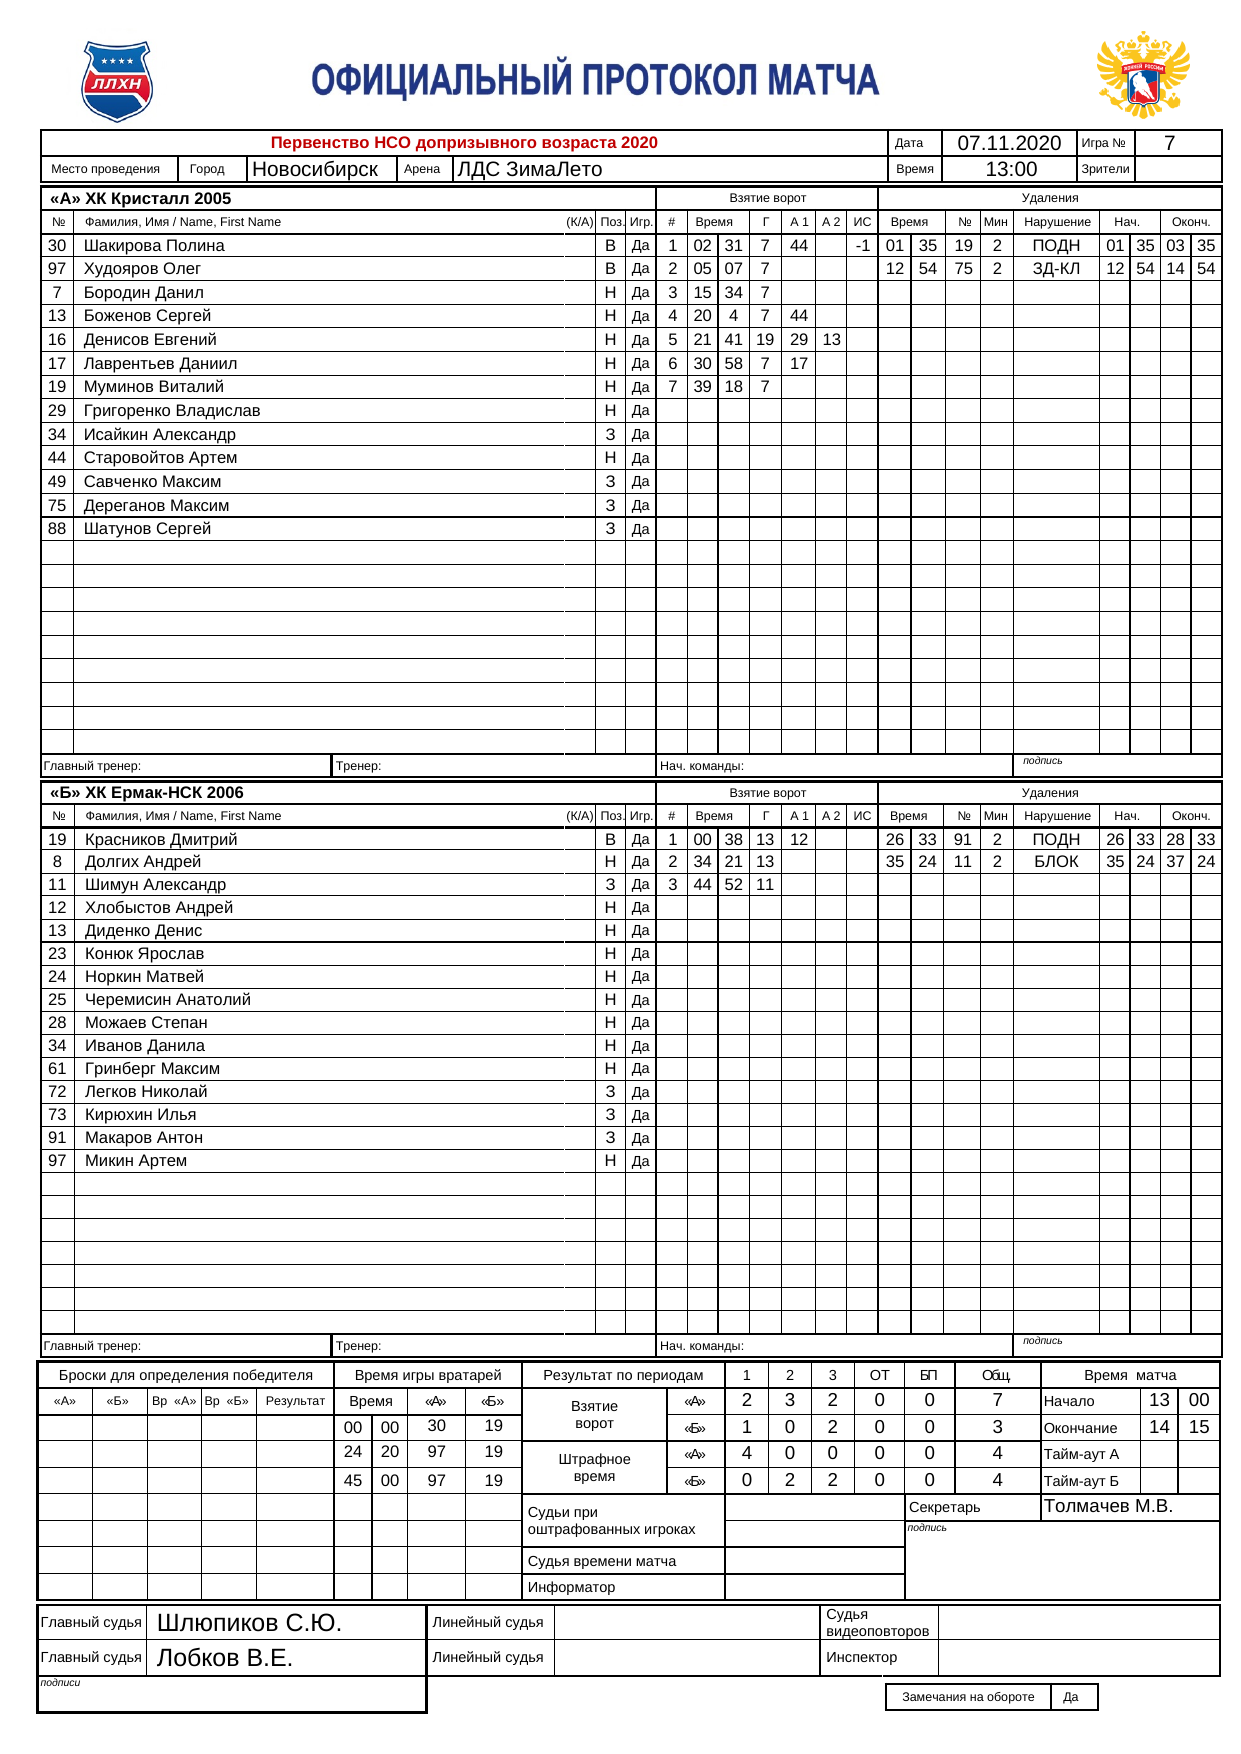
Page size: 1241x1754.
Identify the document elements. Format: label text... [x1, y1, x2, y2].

table_cell [879, 966, 910, 987]
table_cell [596, 1242, 625, 1264]
table_cell Да [626, 328, 655, 351]
table_cell [912, 446, 945, 469]
table_cell [657, 1081, 687, 1103]
table_cell [565, 446, 595, 469]
table_cell [1131, 966, 1160, 987]
table_cell [816, 235, 846, 256]
table_cell Легков Николай [75, 1081, 564, 1103]
table_cell 15 [688, 281, 717, 303]
table_cell «Б» [668, 1415, 724, 1440]
table_cell [981, 328, 1013, 351]
table_cell [981, 399, 1013, 422]
table_cell 13 [42, 305, 73, 327]
table_cell [981, 1058, 1013, 1079]
table_cell [1100, 920, 1129, 941]
table_cell [816, 1104, 846, 1126]
table_cell [1100, 683, 1129, 706]
table_cell 13 [750, 850, 781, 872]
table_cell [847, 896, 877, 918]
table_cell 21 [688, 328, 717, 351]
table_cell [944, 1265, 980, 1287]
table_cell Да [626, 376, 655, 398]
table_header «А» ХК Кристалл 2005 [42, 188, 655, 209]
table_cell [782, 281, 815, 303]
table_cell [879, 683, 910, 706]
table_cell [816, 376, 846, 398]
table_cell [912, 305, 945, 327]
table_cell 07 [719, 257, 749, 280]
table_cell [1100, 1265, 1129, 1287]
table_cell [1192, 470, 1221, 493]
table_cell [688, 470, 717, 493]
table_cell [596, 1196, 625, 1218]
table_cell [719, 1058, 749, 1079]
table_cell [688, 423, 717, 445]
table_cell [626, 1265, 655, 1287]
table_cell 34 [688, 850, 717, 872]
table_cell Место проведения [42, 157, 177, 181]
table_cell [1014, 1012, 1099, 1033]
table_cell [688, 1173, 717, 1195]
table_cell [1014, 1081, 1099, 1103]
table_cell Да [626, 966, 655, 987]
table_cell 12 [42, 896, 74, 918]
table_cell З [596, 1104, 625, 1126]
table_cell [719, 1265, 749, 1287]
table_cell [1161, 659, 1190, 682]
table_cell [946, 376, 980, 398]
table_cell [912, 352, 945, 374]
table_cell [1014, 565, 1099, 587]
table_cell [879, 1035, 910, 1057]
table_cell [912, 612, 945, 634]
table_cell [1100, 1242, 1129, 1264]
table_cell Главный судья [39, 1606, 146, 1639]
table_cell [688, 1219, 717, 1241]
table_cell [565, 565, 595, 587]
table_cell 13 [1141, 1389, 1177, 1413]
table_cell [1161, 328, 1190, 351]
table_cell [1131, 1058, 1160, 1079]
table_cell [1131, 1104, 1160, 1126]
table_cell [1100, 730, 1129, 753]
table_cell 35 [1192, 235, 1221, 256]
table_cell [726, 1495, 904, 1520]
table_cell Шимун Александр [75, 874, 564, 895]
table_cell [981, 446, 1013, 469]
table_cell [1014, 541, 1099, 564]
table_cell [879, 659, 910, 682]
table_cell подписи [39, 1677, 425, 1711]
table_cell [565, 1081, 595, 1103]
table_cell [981, 588, 1013, 611]
table_cell [816, 1311, 846, 1333]
table_cell [408, 1547, 465, 1573]
table_cell [782, 896, 815, 918]
table_cell [1131, 305, 1160, 327]
table_cell 0 [855, 1468, 904, 1493]
table_cell [93, 1441, 147, 1467]
table_cell [782, 470, 815, 493]
table_cell [944, 1012, 980, 1033]
table_cell [596, 707, 625, 729]
table_cell [946, 399, 980, 422]
table_cell [981, 1150, 1013, 1172]
table_cell [719, 1196, 749, 1218]
table_cell [782, 1081, 815, 1103]
table_cell [596, 1288, 625, 1310]
table_cell Г [750, 211, 781, 233]
table_cell [1192, 1150, 1221, 1172]
table_cell [657, 683, 687, 706]
table_cell [944, 1173, 980, 1195]
table_cell Н [596, 352, 625, 374]
table_cell «А» [668, 1389, 724, 1413]
table_cell [981, 1311, 1013, 1333]
table_cell [847, 1196, 877, 1218]
table_cell 54 [1131, 257, 1160, 280]
table_cell [1192, 1127, 1221, 1149]
table_cell [93, 1574, 147, 1599]
table_cell [912, 874, 943, 895]
table_cell Нарушение [1014, 805, 1099, 826]
table_cell [847, 257, 877, 280]
table_cell [750, 636, 781, 658]
table_cell [816, 659, 846, 682]
table_cell [879, 1242, 910, 1264]
table_cell 58 [719, 352, 749, 374]
table_cell 15 [1179, 1415, 1219, 1440]
table_cell [1192, 636, 1221, 658]
table_cell ЗД-КЛ [1014, 257, 1099, 280]
table_cell Тренер: [333, 755, 655, 776]
table_cell [428, 1677, 882, 1711]
table_cell [981, 1242, 1013, 1264]
table_cell [466, 1494, 521, 1520]
table_cell 12 [782, 829, 815, 849]
table_cell [1131, 1265, 1160, 1287]
table_cell [879, 588, 910, 611]
table_cell [847, 1081, 877, 1103]
table_cell [944, 1035, 980, 1057]
table_cell [719, 707, 749, 729]
table_cell [39, 1574, 92, 1599]
table_cell Время [879, 211, 945, 233]
table_cell [565, 281, 595, 303]
table_cell «Б» [668, 1468, 724, 1493]
table_cell [879, 636, 910, 658]
table_cell [565, 399, 595, 422]
table_cell [782, 943, 815, 964]
table_cell [847, 874, 877, 895]
table_cell Н [596, 920, 625, 941]
table_cell [912, 1311, 943, 1333]
table_cell [1161, 1219, 1190, 1241]
table_cell [565, 659, 595, 682]
table_cell [847, 376, 877, 398]
table_cell [847, 1127, 877, 1149]
table_cell [912, 1288, 943, 1310]
table_cell [879, 874, 910, 895]
table_cell [1192, 588, 1221, 611]
table_cell [750, 1288, 781, 1310]
table_cell [1192, 707, 1221, 729]
table_cell 19 [42, 376, 73, 398]
table_cell [944, 1311, 980, 1333]
table_cell [939, 1606, 1219, 1639]
table_cell [981, 352, 1013, 374]
table_cell [1014, 423, 1099, 445]
table_cell [879, 352, 910, 374]
table_cell [1161, 1035, 1190, 1057]
table_cell 11 [42, 874, 74, 895]
table_cell [688, 399, 717, 422]
table_cell [879, 1196, 910, 1218]
table_cell [879, 1104, 910, 1126]
table_cell [1014, 1219, 1099, 1241]
table_cell [657, 565, 687, 587]
table_cell Да [626, 399, 655, 422]
table_cell [912, 1242, 943, 1264]
table_cell [750, 1265, 781, 1287]
table_cell [626, 730, 655, 753]
table_cell Да [626, 518, 655, 540]
table_cell [912, 683, 945, 706]
table_header 1 [726, 1363, 768, 1387]
table_cell [39, 1468, 92, 1493]
table_cell [42, 1311, 74, 1333]
table_cell 19 [946, 235, 980, 256]
table_cell [1161, 565, 1190, 587]
table_cell 18 [719, 376, 749, 398]
table_cell Арена [398, 157, 452, 181]
table_cell [657, 1196, 687, 1218]
table_cell Черемисин Анатолий [75, 989, 564, 1011]
table_cell [39, 1521, 92, 1546]
table_cell 14 [1161, 257, 1190, 280]
table_cell [565, 328, 595, 351]
table_cell [596, 1311, 625, 1333]
table_cell Игр. [626, 805, 655, 826]
table_cell [688, 989, 717, 1011]
table_cell [596, 636, 625, 658]
table_cell [42, 636, 73, 658]
table_cell [719, 659, 749, 682]
table_cell [688, 565, 717, 587]
table_cell [816, 943, 846, 964]
table_cell [565, 1311, 595, 1333]
table_cell 00 [688, 829, 717, 849]
table_cell [847, 829, 877, 849]
table_cell [1100, 281, 1129, 303]
table_cell [565, 612, 595, 634]
table_cell Секретарь [906, 1495, 1040, 1520]
table_cell [596, 683, 625, 706]
table_cell [816, 874, 846, 895]
table_cell З [596, 494, 625, 516]
table_cell [981, 612, 1013, 634]
table_cell [257, 1547, 333, 1573]
table_cell [719, 683, 749, 706]
table_cell [257, 1521, 333, 1546]
table_cell [1161, 1104, 1190, 1126]
table_cell [1014, 1104, 1099, 1126]
table_cell [879, 943, 910, 964]
table_cell [1161, 518, 1190, 540]
table_cell [1131, 683, 1160, 706]
table_cell 21 [719, 850, 749, 872]
table_cell [1014, 1288, 1099, 1310]
table_cell 2 [726, 1389, 768, 1413]
table_cell Н [596, 305, 625, 327]
table_cell [912, 730, 945, 753]
table_cell [750, 989, 781, 1011]
table_cell [750, 1081, 781, 1103]
table_cell [257, 1441, 333, 1467]
table_cell [782, 518, 815, 540]
table_cell [946, 305, 980, 327]
table_cell [1192, 281, 1221, 303]
table_cell [782, 920, 815, 941]
table_cell [946, 518, 980, 540]
table_header Удаления [879, 188, 1221, 209]
table_cell Да [626, 1012, 655, 1033]
table_cell 2 [981, 257, 1013, 280]
table_cell [1100, 352, 1129, 374]
table_cell Н [596, 1058, 625, 1079]
table_cell [565, 874, 595, 895]
table_cell [981, 1265, 1013, 1287]
table_cell Вр «Б» [202, 1389, 256, 1413]
table_cell [626, 612, 655, 634]
table_cell [1131, 423, 1160, 445]
table_cell [1131, 1219, 1160, 1241]
table_cell [596, 588, 625, 611]
table_cell Н [596, 943, 625, 964]
table_cell [946, 423, 980, 445]
table_cell [816, 1081, 846, 1103]
table_cell В [596, 829, 625, 849]
table_cell [981, 1081, 1013, 1103]
table_cell [782, 376, 815, 398]
table_cell [688, 943, 717, 964]
table_cell [981, 920, 1013, 941]
table_cell [912, 636, 945, 658]
table_cell Окончание [1042, 1415, 1140, 1440]
table_cell [1100, 565, 1129, 587]
table_cell [1192, 494, 1221, 516]
table_cell [555, 1606, 819, 1639]
table_header Броски для определения победителя [39, 1363, 333, 1387]
table_cell 0 [769, 1415, 811, 1440]
table_cell 24 [1192, 850, 1221, 872]
table_cell [944, 896, 980, 918]
table_cell Мин [981, 211, 1013, 233]
table_cell [879, 423, 910, 445]
table_cell Да [626, 1081, 655, 1103]
table_cell [726, 1521, 904, 1546]
table_cell 26 [1100, 829, 1129, 849]
table_cell [657, 1173, 687, 1195]
table_cell [596, 659, 625, 682]
table_cell Можаев Степан [75, 1012, 564, 1033]
table_cell 8 [42, 850, 74, 872]
table_cell [74, 683, 564, 706]
table_cell 28 [42, 1012, 74, 1033]
table_cell 33 [1131, 829, 1160, 849]
table_cell [1192, 1058, 1221, 1079]
table_cell [816, 1242, 846, 1264]
table_cell [816, 1288, 846, 1310]
table_cell [657, 920, 687, 941]
table_cell [750, 896, 781, 918]
table_cell [1161, 1288, 1190, 1310]
table_cell Исайкин Александр [74, 423, 564, 445]
table_cell Да [626, 850, 655, 872]
table_cell [1131, 1081, 1160, 1103]
table_cell 4 [719, 305, 749, 327]
table_cell Время [688, 211, 749, 233]
table_cell [847, 565, 877, 587]
table_cell 1 [726, 1415, 768, 1440]
table_cell [750, 470, 781, 493]
table_cell [626, 1219, 655, 1241]
table_cell [202, 1441, 256, 1467]
table_cell [981, 565, 1013, 587]
table_cell 2 [657, 850, 687, 872]
table_cell [1100, 1150, 1129, 1172]
table_cell 91 [944, 829, 980, 849]
table_cell 16 [42, 328, 73, 351]
table_cell [883, 1677, 1220, 1681]
table_cell [688, 1150, 717, 1172]
table_cell [847, 1311, 877, 1333]
table_cell [750, 1035, 781, 1057]
table_cell [42, 659, 73, 682]
table_cell [816, 896, 846, 918]
table_cell [688, 588, 717, 611]
table_cell [816, 707, 846, 729]
table_cell [719, 636, 749, 658]
table_cell [42, 1242, 74, 1264]
table_cell Лаврентьев Даниил [74, 352, 564, 374]
table_cell [565, 1150, 595, 1172]
table_cell № [944, 805, 980, 826]
table_cell [1014, 470, 1099, 493]
table_cell [688, 1081, 717, 1103]
table_cell [657, 1035, 687, 1057]
table_cell [981, 1173, 1013, 1195]
table_cell [912, 399, 945, 422]
table_cell [1014, 874, 1099, 895]
table_cell [1161, 707, 1190, 729]
table_cell [750, 1242, 781, 1264]
table_cell [1014, 943, 1099, 964]
table_cell [719, 494, 749, 516]
table_cell [847, 518, 877, 540]
table_cell [1100, 1288, 1129, 1310]
table_cell Толмачев М.В. [1042, 1495, 1219, 1520]
table_cell [912, 376, 945, 398]
table_cell [719, 896, 749, 918]
table_header Время игры вратарей [335, 1363, 521, 1387]
table_cell [1192, 683, 1221, 706]
table_cell [565, 1288, 595, 1310]
table_cell [148, 1494, 201, 1520]
table_cell 24 [912, 850, 943, 872]
table_cell [202, 1547, 256, 1573]
table_header «Б» ХК Ермак-НСК 2006 [42, 783, 655, 803]
table_cell [257, 1574, 333, 1599]
table_cell [335, 1521, 371, 1546]
table_cell 39 [688, 376, 717, 398]
table_cell Шлюпиков С.Ю. [147, 1606, 425, 1639]
table_cell Судья видеоповторов [821, 1606, 938, 1639]
table_header Замечания на обороте [887, 1685, 1050, 1709]
table_cell 23 [42, 943, 74, 964]
table_cell Долгих Андрей [75, 850, 564, 872]
table_cell [750, 730, 781, 753]
table_cell [1161, 896, 1190, 918]
table_cell [750, 659, 781, 682]
table_cell [202, 1494, 256, 1520]
table_cell 24 [335, 1441, 371, 1467]
table_cell [719, 730, 749, 753]
table_cell [93, 1547, 147, 1573]
table_cell [912, 494, 945, 516]
table_cell Да [626, 874, 655, 895]
table_cell 00 [1179, 1389, 1219, 1413]
table_cell Нарушение [1014, 211, 1099, 233]
table_cell [750, 423, 781, 445]
table_cell Шатунов Сергей [74, 518, 564, 540]
table_cell [750, 518, 781, 540]
table_cell [626, 707, 655, 729]
table_cell 75 [42, 494, 73, 516]
table_cell «А» [408, 1389, 465, 1413]
table_cell 97 [408, 1468, 465, 1493]
table_cell З [596, 1081, 625, 1103]
table_cell [1131, 399, 1160, 422]
table_cell [1131, 636, 1160, 658]
table_cell # [657, 211, 687, 233]
table_cell 0 [905, 1468, 954, 1493]
table_cell [750, 1012, 781, 1033]
table_cell [946, 541, 980, 564]
table_header Время матча [1042, 1363, 1219, 1387]
table_cell [42, 707, 73, 729]
table_cell [1100, 1104, 1129, 1126]
table_cell [847, 966, 877, 987]
table_cell [816, 518, 846, 540]
table_cell Да [626, 235, 655, 256]
table_cell 52 [719, 874, 749, 895]
table_cell [1192, 565, 1221, 587]
table_cell 97 [408, 1441, 465, 1467]
table_cell Нач. команды: [657, 755, 1012, 776]
table_cell [912, 470, 945, 493]
table_cell З [596, 518, 625, 540]
table_cell [1014, 659, 1099, 682]
table_cell Да [626, 470, 655, 493]
table_cell [1161, 683, 1190, 706]
table_cell Линейный судья [428, 1606, 554, 1639]
table_cell 11 [944, 850, 980, 872]
table_cell [596, 565, 625, 587]
table_cell 49 [42, 470, 73, 493]
table_cell [1014, 1196, 1099, 1218]
table_cell [816, 683, 846, 706]
table_cell [688, 966, 717, 987]
table_cell ИС [847, 805, 877, 826]
table_cell [847, 1173, 877, 1195]
table_cell [1131, 659, 1160, 682]
table_cell [1141, 1468, 1177, 1493]
table_cell [912, 896, 943, 918]
table_cell [688, 1242, 717, 1264]
table_cell [912, 659, 945, 682]
table_cell [148, 1416, 201, 1440]
table_cell [1192, 541, 1221, 564]
table_cell [1014, 989, 1099, 1011]
table_cell [565, 1242, 595, 1264]
table_cell [1131, 920, 1160, 941]
table_cell [782, 874, 815, 895]
table_cell [373, 1521, 407, 1546]
table_cell [1100, 1012, 1129, 1033]
table_cell [1014, 328, 1099, 351]
table_cell [879, 1012, 910, 1033]
table_cell [1161, 1127, 1190, 1149]
table_cell [782, 257, 815, 280]
table_cell [1161, 943, 1190, 964]
table_cell Шакирова Полина [74, 235, 564, 256]
table_cell [688, 1104, 717, 1126]
table_cell [657, 1104, 687, 1126]
table_cell [1131, 707, 1160, 729]
table_cell [657, 399, 687, 422]
table_cell [1100, 399, 1129, 422]
table_cell «А» [668, 1442, 724, 1467]
table_cell 3 [657, 874, 687, 895]
table_cell [1192, 1081, 1221, 1103]
table_cell [565, 588, 595, 611]
table_cell 12 [879, 257, 910, 280]
table_cell [1192, 1012, 1221, 1033]
table_cell [816, 829, 846, 849]
table_cell [657, 966, 687, 987]
table_cell А 1 [782, 211, 815, 233]
table_cell [688, 1311, 717, 1333]
table_cell 0 [855, 1442, 904, 1467]
table_cell [657, 1127, 687, 1149]
table_cell [782, 1150, 815, 1172]
table_cell [719, 920, 749, 941]
table_cell [816, 1196, 846, 1218]
table_cell [944, 943, 980, 964]
table_cell [1100, 1081, 1129, 1103]
table_cell [981, 541, 1013, 564]
table_cell [1100, 470, 1129, 493]
table_cell [981, 896, 1013, 918]
table_cell [879, 1081, 910, 1103]
table_cell [1161, 376, 1190, 398]
table_cell # [657, 805, 687, 826]
table_cell [1100, 423, 1129, 445]
table_cell [74, 636, 564, 658]
table_cell [1131, 565, 1160, 587]
table_cell [879, 518, 910, 540]
table_cell [1192, 612, 1221, 634]
table_cell [565, 235, 595, 256]
table_cell [719, 423, 749, 445]
table_cell [879, 920, 910, 941]
table_cell [750, 1196, 781, 1218]
table_cell 0 [769, 1442, 811, 1467]
table_cell [1014, 446, 1099, 469]
table_cell 4 [657, 305, 687, 327]
table_cell [93, 1521, 147, 1546]
table_cell [1014, 518, 1099, 540]
table_cell Да [626, 943, 655, 964]
table_cell [816, 399, 846, 422]
table_cell [816, 446, 846, 469]
table_cell [75, 1196, 564, 1218]
table_cell [879, 612, 910, 634]
table_cell [657, 470, 687, 493]
table_cell Время [688, 805, 749, 826]
table_cell [565, 1127, 595, 1149]
table_cell Н [596, 850, 625, 872]
table_cell [879, 1311, 910, 1333]
table_cell [1100, 659, 1129, 682]
table_cell [42, 612, 73, 634]
table_cell [1161, 1150, 1190, 1172]
table_cell [626, 1173, 655, 1195]
table_cell [782, 636, 815, 658]
table_cell [879, 1288, 910, 1310]
table_cell [944, 1242, 980, 1264]
table_cell [816, 423, 846, 445]
table_cell [657, 989, 687, 1011]
table_cell 30 [42, 235, 73, 256]
table_cell [1014, 920, 1099, 941]
table_cell № [42, 805, 74, 826]
table_cell Боженов Сергей [74, 305, 564, 327]
table_header Игра № [1078, 131, 1134, 155]
table_cell [1131, 943, 1160, 964]
table_cell [1100, 612, 1129, 634]
table_cell [1100, 943, 1129, 964]
table_cell [981, 1012, 1013, 1033]
table_cell [944, 1104, 980, 1126]
table_cell Информатор [523, 1575, 724, 1599]
table_cell [879, 565, 910, 587]
table_header Удаления [879, 783, 1221, 803]
table_cell [1131, 1012, 1160, 1033]
table_cell 7 [750, 305, 781, 327]
table_cell [1131, 1196, 1160, 1218]
table_cell Да [626, 494, 655, 516]
table_cell [596, 1265, 625, 1287]
table_cell [981, 683, 1013, 706]
table_cell [1014, 305, 1099, 327]
table_cell [782, 1173, 815, 1195]
table_cell [782, 399, 815, 422]
table_cell Да [626, 1127, 655, 1149]
table_cell [1161, 874, 1190, 895]
table_cell [1192, 1173, 1221, 1195]
table_cell [719, 565, 749, 587]
table_cell [750, 1127, 781, 1149]
table_cell [1161, 989, 1190, 1011]
table_cell [816, 1035, 846, 1057]
table_cell [1161, 966, 1190, 987]
table_cell [1161, 470, 1190, 493]
table_cell [1192, 1288, 1221, 1310]
table_cell [946, 281, 980, 303]
table_cell [944, 989, 980, 1011]
table_cell 31 [719, 235, 749, 256]
table_cell [688, 494, 717, 516]
table_cell Н [596, 328, 625, 351]
table_cell [750, 612, 781, 634]
table_cell [981, 989, 1013, 1011]
table_cell [1014, 376, 1099, 398]
table_cell [1192, 399, 1221, 422]
table_cell [657, 1288, 687, 1310]
table_cell Судьи при оштрафованных игроках [523, 1495, 724, 1546]
table_cell 38 [719, 829, 749, 849]
table_cell Кирюхин Илья [75, 1104, 564, 1126]
table_cell Хлобыстов Андрей [75, 896, 564, 918]
table_cell 44 [42, 446, 73, 469]
table_cell [946, 470, 980, 493]
table_cell [657, 1058, 687, 1079]
table_cell Главный тренер: [42, 1335, 330, 1356]
table_cell 19 [750, 328, 781, 351]
table_header Первенство НСО допризывного возраста 2020 [42, 131, 887, 155]
table_cell [879, 1058, 910, 1079]
table_cell [879, 399, 910, 422]
table_cell [74, 588, 564, 611]
table_cell [1100, 1035, 1129, 1057]
table_cell 91 [42, 1127, 74, 1149]
table_cell Да [626, 281, 655, 303]
table_cell [42, 730, 73, 753]
table_cell [879, 989, 910, 1011]
table_cell [879, 446, 910, 469]
table_cell [1161, 399, 1190, 422]
table_cell 7 [657, 376, 687, 398]
table_cell [912, 565, 945, 587]
table_cell [657, 896, 687, 918]
table_cell [816, 352, 846, 374]
table_cell 19 [42, 829, 74, 849]
table_cell Время [889, 157, 941, 181]
table_cell [373, 1574, 407, 1599]
table_cell [750, 966, 781, 987]
table_cell [657, 707, 687, 729]
table_cell [782, 683, 815, 706]
table_cell [688, 541, 717, 564]
table_cell [148, 1574, 201, 1599]
table_cell Н [596, 1150, 625, 1172]
table_cell Зрители [1078, 157, 1134, 181]
table_cell [688, 446, 717, 469]
table_cell [847, 541, 877, 564]
table_cell [719, 518, 749, 540]
table_cell [688, 636, 717, 658]
table_cell А 1 [782, 805, 815, 826]
table_cell [847, 1265, 877, 1287]
table_cell Микин Артем [75, 1150, 564, 1172]
table_cell [1192, 966, 1221, 987]
table_cell [816, 1173, 846, 1195]
table_cell [75, 1173, 564, 1195]
table_cell [750, 1219, 781, 1241]
table_cell [816, 470, 846, 493]
table_cell [782, 565, 815, 587]
table_cell [719, 399, 749, 422]
table_cell Н [596, 446, 625, 469]
table_cell [912, 281, 945, 303]
table_cell 19 [466, 1468, 521, 1493]
table_cell [816, 305, 846, 327]
table_cell [782, 494, 815, 516]
table_cell Поз. [596, 211, 625, 233]
table_cell [565, 518, 595, 540]
table_cell [1161, 446, 1190, 469]
table_header Взятие ворот [657, 783, 877, 803]
table_cell Город [179, 157, 246, 181]
table_cell 05 [688, 257, 717, 280]
table_cell [1161, 612, 1190, 634]
table_cell [981, 376, 1013, 398]
table_cell [912, 989, 943, 1011]
table_cell [1161, 588, 1190, 611]
table_cell 75 [946, 257, 980, 280]
table_cell [750, 446, 781, 469]
table_cell № [946, 211, 980, 233]
table_cell Главный тренер: [42, 755, 330, 776]
table_cell [42, 1219, 74, 1241]
table_cell [596, 541, 625, 564]
table_cell [1161, 1265, 1190, 1287]
table_cell Н [596, 1012, 625, 1033]
table_cell Да [626, 423, 655, 445]
table_cell [981, 518, 1013, 540]
table_cell [719, 1173, 749, 1195]
table_cell 19 [466, 1441, 521, 1467]
table_cell [981, 1196, 1013, 1218]
table_cell 2 [769, 1468, 811, 1493]
table_cell [912, 328, 945, 351]
table_cell [565, 707, 595, 729]
table_cell 02 [688, 235, 717, 256]
table_cell [847, 1035, 877, 1057]
table_cell Нач. команды: [657, 1335, 1012, 1356]
table_cell [202, 1574, 256, 1599]
table_cell [1100, 305, 1129, 327]
table_cell [847, 1150, 877, 1172]
table_cell [1192, 896, 1221, 918]
table_cell [1100, 376, 1129, 398]
table_cell [1192, 1035, 1221, 1057]
table_cell 7 [750, 376, 781, 398]
table_cell [565, 257, 595, 280]
table_cell [1100, 1127, 1129, 1149]
table_cell [1192, 874, 1221, 895]
table_cell [879, 281, 910, 303]
table_cell 3 [657, 281, 687, 303]
table_cell 35 [879, 850, 910, 872]
table_cell [257, 1494, 333, 1520]
table_cell [75, 1265, 564, 1287]
table_cell [719, 943, 749, 964]
table_cell [148, 1468, 201, 1493]
table_cell [257, 1416, 333, 1440]
table_cell 2 [981, 235, 1013, 256]
table_cell [1100, 518, 1129, 540]
table_cell Да [626, 989, 655, 1011]
table_cell [688, 707, 717, 729]
table_cell [719, 966, 749, 987]
table_cell [1014, 707, 1099, 729]
table_cell [944, 1127, 980, 1149]
table_cell [981, 659, 1013, 682]
table_cell ЛДС ЗимаЛето [454, 157, 887, 181]
table_cell [1161, 352, 1190, 374]
table_cell Да [626, 1150, 655, 1172]
table_cell [565, 352, 595, 374]
table_cell 25 [42, 989, 74, 1011]
table_cell [202, 1468, 256, 1493]
table_cell [626, 659, 655, 682]
table_cell [42, 1196, 74, 1218]
table_cell [912, 943, 943, 964]
table_cell [879, 494, 910, 516]
table_cell [912, 423, 945, 445]
table_cell [565, 1012, 595, 1033]
table_cell [847, 683, 877, 706]
table_cell [816, 281, 846, 303]
table_cell [750, 494, 781, 516]
table_cell 3 [769, 1389, 811, 1413]
table_cell [1100, 636, 1129, 658]
table_cell [847, 1288, 877, 1310]
table_cell [879, 1127, 910, 1149]
table_cell [879, 328, 910, 351]
table_cell [1192, 1242, 1221, 1264]
table_cell [75, 1288, 564, 1310]
table_cell [719, 1035, 749, 1057]
table_cell [782, 1127, 815, 1149]
table_cell [750, 1058, 781, 1079]
table_cell [688, 612, 717, 634]
table_cell [657, 1242, 687, 1264]
table_cell [75, 1219, 564, 1241]
table_cell [688, 659, 717, 682]
table_cell [1192, 518, 1221, 540]
table_cell [565, 423, 595, 445]
table_cell 7 [750, 352, 781, 374]
table_cell В [596, 235, 625, 256]
table_cell [847, 850, 877, 872]
table_cell [565, 1265, 595, 1287]
table_cell [750, 1173, 781, 1195]
table_cell [688, 1035, 717, 1057]
table_cell [1161, 636, 1190, 658]
table_cell [688, 1265, 717, 1287]
table_cell [202, 1416, 256, 1440]
table_cell [1014, 636, 1099, 658]
table_cell [847, 707, 877, 729]
table_cell [565, 829, 595, 849]
table_cell 54 [912, 257, 945, 280]
table_cell [1014, 494, 1099, 516]
table_cell [202, 1521, 256, 1546]
table_cell 20 [373, 1441, 407, 1467]
table_cell 03 [1161, 235, 1190, 256]
table_cell Время [335, 1389, 407, 1413]
table_cell [879, 541, 910, 564]
table_cell [1161, 541, 1190, 564]
table_cell [981, 494, 1013, 516]
table_cell [1179, 1468, 1219, 1493]
table_cell [912, 1173, 943, 1195]
table_cell Вр «А» [148, 1389, 201, 1413]
table_cell [847, 399, 877, 422]
table_cell [596, 1173, 625, 1195]
table_cell [879, 1150, 910, 1172]
table_cell [1014, 1242, 1099, 1264]
table_cell подпись [1014, 755, 1221, 776]
table_cell [944, 874, 980, 895]
table_cell З [596, 874, 625, 895]
table_cell [981, 305, 1013, 327]
table_cell [657, 494, 687, 516]
table_cell 2 [812, 1415, 854, 1440]
table_cell [912, 518, 945, 540]
table_cell [719, 446, 749, 469]
table_cell [596, 730, 625, 753]
table_cell [1100, 966, 1129, 987]
table_cell 7 [750, 235, 781, 256]
table_cell [1100, 588, 1129, 611]
table_cell Да [626, 1104, 655, 1126]
table_cell 26 [879, 829, 910, 849]
table_cell 34 [42, 1035, 74, 1057]
table_cell [946, 588, 980, 611]
table_cell [335, 1574, 371, 1599]
table_cell [565, 1196, 595, 1218]
table_cell 14 [1141, 1415, 1177, 1440]
table_cell [750, 588, 781, 611]
table_cell Денисов Евгений [74, 328, 564, 351]
table_cell (К/А) [565, 805, 595, 826]
table_cell Иванов Данила [75, 1035, 564, 1057]
table_cell [1100, 494, 1129, 516]
table_cell [657, 1311, 687, 1333]
table_cell (К/А) [565, 211, 595, 233]
table_cell [847, 989, 877, 1011]
table_cell Тренер: [333, 1335, 655, 1356]
table_cell 2 [981, 850, 1013, 872]
table_cell [626, 588, 655, 611]
table_header БП [905, 1363, 954, 1387]
table_cell [626, 683, 655, 706]
table_cell [944, 1196, 980, 1218]
table_cell [847, 470, 877, 493]
table_cell [657, 541, 687, 564]
table_cell [565, 494, 595, 516]
table_cell [42, 1288, 74, 1310]
table_cell [1192, 1265, 1221, 1287]
table_cell 1 [657, 235, 687, 256]
table_cell [782, 1311, 815, 1333]
table_cell [912, 1196, 943, 1218]
table_cell [782, 1104, 815, 1126]
table_cell [1014, 1150, 1099, 1172]
table_cell [816, 636, 846, 658]
table_cell Да [626, 829, 655, 849]
table_cell [726, 1575, 904, 1599]
table_cell [596, 612, 625, 634]
table_cell 61 [42, 1058, 74, 1079]
table_cell [1161, 1012, 1190, 1033]
table_cell [1161, 494, 1190, 516]
table_cell [912, 1219, 943, 1241]
table_cell 01 [879, 235, 910, 256]
table_cell [657, 1012, 687, 1033]
table_cell [565, 683, 595, 706]
table_cell 2 [812, 1389, 854, 1413]
table_cell [750, 565, 781, 587]
table_cell [981, 636, 1013, 658]
table_cell [981, 966, 1013, 987]
table_cell [719, 1127, 749, 1149]
table_cell [981, 730, 1013, 753]
table_cell [946, 707, 980, 729]
table_cell [657, 1265, 687, 1287]
table_cell Диденко Денис [75, 920, 564, 941]
table_cell 44 [782, 305, 815, 327]
table_cell 28 [1161, 829, 1190, 849]
table_cell [657, 612, 687, 634]
table_cell [1161, 1196, 1190, 1218]
table_cell 88 [42, 518, 73, 540]
table_cell Фамилия, Имя / Name, First Name [75, 805, 565, 826]
table_cell [946, 352, 980, 374]
table_cell подпись [1014, 1335, 1221, 1356]
table_cell [750, 541, 781, 564]
table_cell [944, 1288, 980, 1310]
table_cell [1161, 305, 1190, 327]
table_cell Инспектор [821, 1640, 938, 1675]
table_cell Да [626, 446, 655, 469]
table_cell [816, 612, 846, 634]
table_cell Главный судья [39, 1640, 146, 1675]
table_cell З [596, 423, 625, 445]
table_cell [1099, 1682, 1220, 1711]
table_cell З [596, 1127, 625, 1149]
table_cell 33 [1192, 829, 1221, 849]
table_cell Да [626, 1035, 655, 1057]
picture [5, 28, 1197, 129]
table_cell [257, 1468, 333, 1493]
table_cell 2 [981, 829, 1013, 849]
table_cell [1192, 423, 1221, 445]
table_cell Бородин Данил [74, 281, 564, 303]
table_cell [1161, 1173, 1190, 1195]
table_cell [847, 636, 877, 658]
table_cell [565, 1219, 595, 1241]
table_cell [719, 588, 749, 611]
table_cell Взятие ворот [523, 1389, 666, 1440]
table_cell Линейный судья [428, 1640, 554, 1675]
table_cell З [596, 470, 625, 493]
table_cell [1192, 1219, 1221, 1241]
table_cell 24 [42, 966, 74, 987]
table_cell 20 [688, 305, 717, 327]
table_cell [1179, 1441, 1219, 1467]
table_cell [657, 730, 687, 753]
table_header 3 [812, 1363, 854, 1387]
table_cell [75, 1311, 564, 1333]
table_cell [657, 636, 687, 658]
table_cell [93, 1416, 147, 1440]
table_cell [688, 518, 717, 540]
table_header Дата [889, 131, 941, 155]
table_cell № [42, 211, 73, 233]
table_cell [912, 1127, 943, 1149]
table_cell 41 [719, 328, 749, 351]
table_cell [1192, 376, 1221, 398]
table_cell [42, 541, 73, 564]
table_header Да [1052, 1685, 1097, 1709]
table_cell Фамилия, Имя / Name, First Name [74, 211, 565, 233]
table_cell В [596, 257, 625, 280]
table_cell [1131, 989, 1160, 1011]
table_cell [1131, 541, 1160, 564]
table_cell [946, 730, 980, 753]
table_cell 17 [42, 352, 73, 374]
table_cell [750, 1150, 781, 1172]
table_cell [1131, 1311, 1160, 1333]
table_cell [981, 1104, 1013, 1126]
table_cell [1131, 376, 1160, 398]
table_cell [946, 328, 980, 351]
table_cell [946, 659, 980, 682]
table_cell [981, 943, 1013, 964]
table_cell [93, 1468, 147, 1493]
table_cell [946, 565, 980, 587]
table_cell [847, 1242, 877, 1264]
table_cell [565, 1058, 595, 1079]
table_cell [912, 1035, 943, 1057]
table_cell [1014, 1265, 1099, 1287]
table_header 07.11.2020 [943, 131, 1076, 155]
table_cell 7 [956, 1389, 1040, 1413]
table_cell [782, 966, 815, 987]
table_cell [816, 920, 846, 941]
table_cell [565, 305, 595, 327]
table_cell [74, 730, 564, 753]
table_cell Результат [257, 1389, 333, 1413]
table_cell [657, 446, 687, 469]
table_cell [657, 518, 687, 540]
table_cell 35 [1131, 235, 1160, 256]
table_cell 97 [42, 257, 73, 280]
table_cell 12 [1100, 257, 1129, 280]
table_cell Н [596, 896, 625, 918]
table_cell -1 [847, 235, 877, 256]
table_cell [944, 1219, 980, 1241]
table_cell Да [626, 257, 655, 280]
table_cell [750, 683, 781, 706]
table_cell Да [626, 352, 655, 374]
table_cell [39, 1416, 92, 1440]
table_header 2 [769, 1363, 811, 1387]
table_cell [39, 1547, 92, 1573]
table_cell [1014, 1058, 1099, 1079]
table_cell [1131, 588, 1160, 611]
table_cell [1014, 1173, 1099, 1195]
table_cell [1100, 328, 1129, 351]
table_cell [719, 1012, 749, 1033]
table_cell [750, 707, 781, 729]
table_cell БЛОК [1014, 850, 1099, 872]
table_cell [816, 588, 846, 611]
table_cell [912, 1081, 943, 1103]
table_cell [782, 989, 815, 1011]
table_cell 37 [1161, 850, 1190, 872]
table_cell [1014, 281, 1099, 303]
table_cell Да [626, 896, 655, 918]
table_cell Гринберг Максим [75, 1058, 564, 1079]
table_cell [782, 541, 815, 564]
table_cell [688, 1012, 717, 1033]
table_cell «Б » [466, 1389, 521, 1413]
table_cell Норкин Матвей [75, 966, 564, 987]
table_cell 29 [42, 399, 73, 422]
table_cell 24 [1131, 850, 1160, 872]
table_cell [626, 541, 655, 564]
table_cell [626, 1311, 655, 1333]
table_cell [1192, 1311, 1221, 1333]
table_cell [981, 1035, 1013, 1057]
table_cell [42, 683, 73, 706]
table_cell Тайм-аут Б [1042, 1468, 1140, 1493]
table_cell [1192, 920, 1221, 941]
table_cell Время [879, 805, 943, 826]
table_cell 44 [782, 235, 815, 256]
table_cell Мин [981, 805, 1013, 826]
table_cell [1131, 328, 1160, 351]
table_cell [1014, 1311, 1099, 1333]
table_cell [565, 850, 595, 872]
table_cell 73 [42, 1104, 74, 1126]
table_cell [912, 1104, 943, 1126]
table_cell [1161, 281, 1190, 303]
table_cell 5 [657, 328, 687, 351]
table_cell [1100, 1173, 1129, 1195]
table_cell [1192, 943, 1221, 964]
table_cell [1131, 1127, 1160, 1149]
table_cell [946, 494, 980, 516]
table_cell [719, 1311, 749, 1333]
table_cell 4 [956, 1468, 1040, 1493]
table_cell [719, 1288, 749, 1310]
table_cell [1131, 352, 1160, 374]
table_cell [782, 659, 815, 682]
table_cell Старовойтов Артем [74, 446, 564, 469]
table_cell [74, 707, 564, 729]
table_cell [1014, 730, 1099, 753]
table_cell [981, 470, 1013, 493]
table_cell [1100, 1219, 1129, 1241]
table_cell 0 [905, 1442, 954, 1467]
table_cell Н [596, 989, 625, 1011]
table_cell [373, 1494, 407, 1520]
table_cell [847, 920, 877, 941]
table_cell [1014, 399, 1099, 422]
table_cell [719, 989, 749, 1011]
table_cell Н [596, 966, 625, 987]
table_cell [750, 1311, 781, 1333]
table_cell 00 [373, 1416, 407, 1440]
table_cell [1131, 518, 1160, 540]
table_cell [688, 1127, 717, 1149]
table_cell 33 [912, 829, 943, 849]
table_cell [1161, 1058, 1190, 1079]
table_cell А 2 [816, 211, 846, 233]
table_cell Поз. [596, 805, 625, 826]
table_cell [1100, 989, 1129, 1011]
table_cell [1136, 157, 1221, 181]
table_cell [981, 874, 1013, 895]
table_cell [39, 1494, 92, 1520]
table_cell ПОДН [1014, 235, 1099, 256]
table_cell [750, 943, 781, 964]
table_cell 1 [657, 829, 687, 849]
table_cell Новосибирск [248, 157, 396, 181]
table_cell [847, 612, 877, 634]
table_cell [719, 612, 749, 634]
table_cell [466, 1521, 521, 1546]
table_cell [565, 541, 595, 564]
table_cell [1131, 494, 1160, 516]
table_cell [688, 1288, 717, 1310]
table_cell Савченко Максим [74, 470, 564, 493]
table_cell [657, 423, 687, 445]
table_cell [1192, 305, 1221, 327]
table_cell Да [626, 920, 655, 941]
table_cell [782, 423, 815, 445]
table_cell [719, 1104, 749, 1126]
table_cell [879, 896, 910, 918]
table_cell [816, 730, 846, 753]
table_cell [879, 1265, 910, 1287]
table_cell [1192, 446, 1221, 469]
table_cell [1161, 1081, 1190, 1103]
table_cell [1192, 328, 1221, 351]
table_cell 4 [726, 1442, 768, 1467]
table_cell [626, 565, 655, 587]
table_cell [719, 541, 749, 564]
table_cell Штрафное время [523, 1442, 666, 1493]
table_cell [1014, 1127, 1099, 1149]
table_cell Н [596, 399, 625, 422]
table_cell [879, 305, 910, 327]
table_cell [847, 281, 877, 303]
table_cell 13 [42, 920, 74, 941]
table_cell 7 [42, 281, 73, 303]
table_cell [879, 707, 910, 729]
table_cell ИС [847, 211, 877, 233]
table_cell 11 [750, 874, 781, 895]
table_cell [782, 1242, 815, 1264]
table_cell 34 [42, 423, 73, 445]
table_cell [1161, 920, 1190, 941]
table_cell [847, 588, 877, 611]
table_cell [1100, 1058, 1129, 1079]
table_cell [408, 1494, 465, 1520]
table_cell [782, 730, 815, 753]
table_cell 4 [956, 1442, 1040, 1467]
table_header Результат по периодам [523, 1363, 724, 1387]
table_cell [719, 1150, 749, 1172]
table_cell [946, 636, 980, 658]
table_cell 13 [750, 829, 781, 849]
table_cell 35 [912, 235, 945, 256]
table_cell Худояров Олег [74, 257, 564, 280]
table_cell 44 [688, 874, 717, 895]
table_cell [946, 683, 980, 706]
table_cell Н [596, 1035, 625, 1057]
table_cell 13:00 [943, 157, 1076, 181]
table_cell [1131, 1150, 1160, 1172]
table_cell Г [750, 805, 781, 826]
table_cell 35 [1100, 850, 1129, 872]
table_cell [816, 1265, 846, 1287]
table_cell [847, 494, 877, 516]
table_cell [879, 1219, 910, 1241]
table_cell 13 [816, 328, 846, 351]
table_cell Тайм-аут А [1042, 1441, 1140, 1467]
table_cell [1014, 588, 1099, 611]
table_cell [1192, 730, 1221, 753]
table_cell [782, 1288, 815, 1310]
table_cell [912, 541, 945, 564]
table_cell [879, 470, 910, 493]
table_cell Н [596, 281, 625, 303]
table_cell 6 [657, 352, 687, 374]
table_cell 54 [1192, 257, 1221, 280]
table_cell [782, 1196, 815, 1218]
table_cell 0 [905, 1389, 954, 1413]
table_cell А 2 [816, 805, 846, 826]
table_cell [816, 257, 846, 280]
table_cell [1014, 683, 1099, 706]
table_cell [847, 1104, 877, 1126]
table_cell 30 [688, 352, 717, 374]
table_cell [1131, 1035, 1160, 1057]
table_cell [657, 659, 687, 682]
table_cell [912, 920, 943, 941]
table_cell Оконч. [1161, 805, 1221, 826]
table_cell [750, 1104, 781, 1126]
table_cell 0 [855, 1415, 904, 1440]
table_header Взятие ворот [657, 188, 877, 209]
table_cell 0 [726, 1468, 768, 1493]
table_cell 34 [719, 281, 749, 303]
table_cell Конюк Ярослав [75, 943, 564, 964]
table_cell [847, 328, 877, 351]
table_cell [1131, 446, 1160, 469]
table_cell [782, 1058, 815, 1079]
table_cell [912, 1150, 943, 1172]
table_cell 7 [750, 281, 781, 303]
table_cell [847, 730, 877, 753]
table_cell [335, 1494, 371, 1520]
table_cell [1192, 659, 1221, 682]
table_cell [42, 1173, 74, 1195]
table_cell [719, 1242, 749, 1264]
table_cell [1014, 896, 1099, 918]
table_cell Нач. [1100, 805, 1160, 826]
table_cell [1141, 1441, 1177, 1467]
table_cell [981, 1127, 1013, 1149]
table_cell [565, 1035, 595, 1057]
table_cell [939, 1640, 1219, 1675]
table_cell подпись [906, 1522, 1219, 1599]
table_cell [1161, 730, 1190, 753]
table_cell [1192, 352, 1221, 374]
table_cell [1192, 1196, 1221, 1218]
table_cell [981, 281, 1013, 303]
table_cell [946, 612, 980, 634]
table_cell 97 [42, 1150, 74, 1172]
table_cell [42, 1265, 74, 1287]
table_cell [466, 1574, 521, 1599]
table_cell 00 [335, 1416, 371, 1440]
table_cell [74, 565, 564, 587]
table_cell 2 [657, 257, 687, 280]
table_cell Муминов Виталий [74, 376, 564, 398]
table_cell [626, 636, 655, 658]
table_cell 3 [956, 1415, 1040, 1440]
table_cell [657, 943, 687, 964]
table_cell [596, 1219, 625, 1241]
table_cell [1131, 470, 1160, 493]
table_cell [1131, 874, 1160, 895]
table_cell [565, 1104, 595, 1126]
table_cell [148, 1547, 201, 1573]
table_cell [719, 1219, 749, 1241]
table_cell [565, 1173, 595, 1195]
table_cell [719, 1081, 749, 1103]
table_cell Игр. [626, 211, 655, 233]
table_cell [1131, 1242, 1160, 1264]
table_cell 0 [812, 1442, 854, 1467]
table_cell [1014, 352, 1099, 374]
table_cell [782, 850, 815, 872]
table_cell [944, 1150, 980, 1172]
table_cell Красников Дмитрий [75, 829, 564, 849]
table_cell [42, 565, 73, 587]
table_cell [688, 730, 717, 753]
table_cell 0 [905, 1415, 954, 1440]
table_cell [816, 494, 846, 516]
table_cell [847, 305, 877, 327]
table_cell [1192, 989, 1221, 1011]
table_cell [148, 1441, 201, 1467]
table_cell [75, 1242, 564, 1264]
table_cell [1014, 612, 1099, 634]
table_cell [373, 1547, 407, 1573]
table_cell [1100, 1311, 1129, 1333]
table_cell [93, 1494, 147, 1520]
table_cell [466, 1547, 521, 1573]
table_cell [688, 683, 717, 706]
table_cell [944, 1058, 980, 1079]
table_cell 29 [782, 328, 815, 351]
table_cell [912, 1012, 943, 1033]
table_cell [847, 659, 877, 682]
table_cell ПОДН [1014, 829, 1099, 849]
table_cell [879, 1173, 910, 1195]
table_cell [847, 1219, 877, 1241]
table_header 7 [1136, 131, 1221, 155]
table_header Общ. [956, 1363, 1040, 1387]
table_cell [1131, 1288, 1160, 1310]
table_cell Начало [1042, 1389, 1140, 1413]
table_cell [74, 612, 564, 634]
table_cell [688, 1196, 717, 1218]
table_cell [816, 565, 846, 587]
table_cell [626, 1196, 655, 1218]
table_cell [782, 612, 815, 634]
table_cell [782, 588, 815, 611]
table_cell [1131, 730, 1160, 753]
table_cell [1100, 541, 1129, 564]
table_cell [565, 376, 595, 398]
table_cell [1161, 1242, 1190, 1264]
table_cell Макаров Антон [75, 1127, 564, 1149]
table_cell [782, 1265, 815, 1287]
table_cell [782, 707, 815, 729]
table_cell [74, 541, 564, 564]
table_cell [1131, 281, 1160, 303]
table_cell [719, 470, 749, 493]
table_cell 0 [855, 1389, 904, 1413]
table_cell «Б» [93, 1389, 147, 1413]
table_cell Дереганов Максим [74, 494, 564, 516]
table_cell [944, 920, 980, 941]
table_cell [42, 588, 73, 611]
table_cell [946, 446, 980, 469]
table_cell [847, 352, 877, 374]
table_cell [565, 896, 595, 918]
table_cell [847, 1058, 877, 1079]
table_cell [1192, 1104, 1221, 1126]
table_cell [1131, 896, 1160, 918]
table_cell [847, 423, 877, 445]
table_cell [1100, 896, 1129, 918]
table_cell [1131, 1173, 1160, 1195]
table_cell [782, 1012, 815, 1033]
table_cell [782, 1219, 815, 1241]
table_cell 45 [335, 1468, 371, 1493]
table_cell [944, 1081, 980, 1103]
table_cell [782, 446, 815, 469]
table_cell [565, 989, 595, 1011]
table_cell [816, 1127, 846, 1149]
table_cell [408, 1521, 465, 1546]
table_cell Да [626, 1058, 655, 1079]
table_cell [912, 1058, 943, 1079]
table_cell Нач. [1100, 211, 1160, 233]
table_cell [816, 1219, 846, 1241]
table_cell [565, 730, 595, 753]
table_cell [816, 1058, 846, 1079]
table_cell [688, 896, 717, 918]
table_cell [1161, 1311, 1190, 1333]
table_cell [74, 659, 564, 682]
table_cell [565, 920, 595, 941]
table_cell [981, 423, 1013, 445]
table_cell [1131, 612, 1160, 634]
table_cell [847, 943, 877, 964]
table_header ОТ [855, 1363, 904, 1387]
table_cell [1100, 1196, 1129, 1218]
table_cell [847, 446, 877, 469]
table_cell [657, 1219, 687, 1241]
table_cell [879, 376, 910, 398]
table_cell [39, 1441, 92, 1467]
table_cell 2 [812, 1468, 854, 1493]
table_cell 30 [408, 1416, 465, 1440]
table_cell Судья времени матча [523, 1548, 724, 1573]
table_cell [408, 1574, 465, 1599]
table_cell [912, 588, 945, 611]
table_cell Григоренко Владислав [74, 399, 564, 422]
table_cell [1014, 966, 1099, 987]
table_cell [148, 1521, 201, 1546]
table_cell [750, 920, 781, 941]
table_cell [726, 1548, 904, 1573]
table_cell [912, 966, 943, 987]
table_cell [657, 1150, 687, 1172]
table_cell [626, 1242, 655, 1264]
table_cell [879, 730, 910, 753]
table_cell [750, 399, 781, 422]
table_cell [944, 966, 980, 987]
table_cell [816, 989, 846, 1011]
table_cell [1100, 446, 1129, 469]
table_cell [688, 920, 717, 941]
table_cell [816, 850, 846, 872]
table_cell [981, 707, 1013, 729]
table_cell [847, 1012, 877, 1033]
table_cell Да [626, 305, 655, 327]
table_cell [565, 636, 595, 658]
table_cell [782, 1035, 815, 1057]
table_cell [657, 588, 687, 611]
table_cell [688, 1058, 717, 1079]
table_cell [555, 1640, 819, 1675]
table_cell [912, 707, 945, 729]
table_cell [626, 1288, 655, 1310]
table_cell [981, 1219, 1013, 1241]
table_cell Оконч. [1161, 211, 1221, 233]
table_cell «А» [39, 1389, 92, 1413]
table_cell Н [596, 376, 625, 398]
table_cell [1100, 707, 1129, 729]
table_cell [1161, 423, 1190, 445]
table_cell [1014, 1035, 1099, 1057]
table_cell [565, 943, 595, 964]
table_cell [816, 1012, 846, 1033]
table_cell [1100, 874, 1129, 895]
table_cell [912, 1265, 943, 1287]
table_cell [816, 966, 846, 987]
table_cell 7 [750, 257, 781, 280]
table_cell 01 [1100, 235, 1129, 256]
table_cell 17 [782, 352, 815, 374]
table_cell 19 [466, 1416, 521, 1440]
table_cell [565, 470, 595, 493]
table_cell [335, 1547, 371, 1573]
table_cell [816, 1150, 846, 1172]
table_cell Лобков В.Е. [147, 1640, 425, 1675]
table_cell [565, 966, 595, 987]
table_cell 00 [373, 1468, 407, 1493]
table_cell 72 [42, 1081, 74, 1103]
table_cell [816, 541, 846, 564]
table_cell [981, 1288, 1013, 1310]
